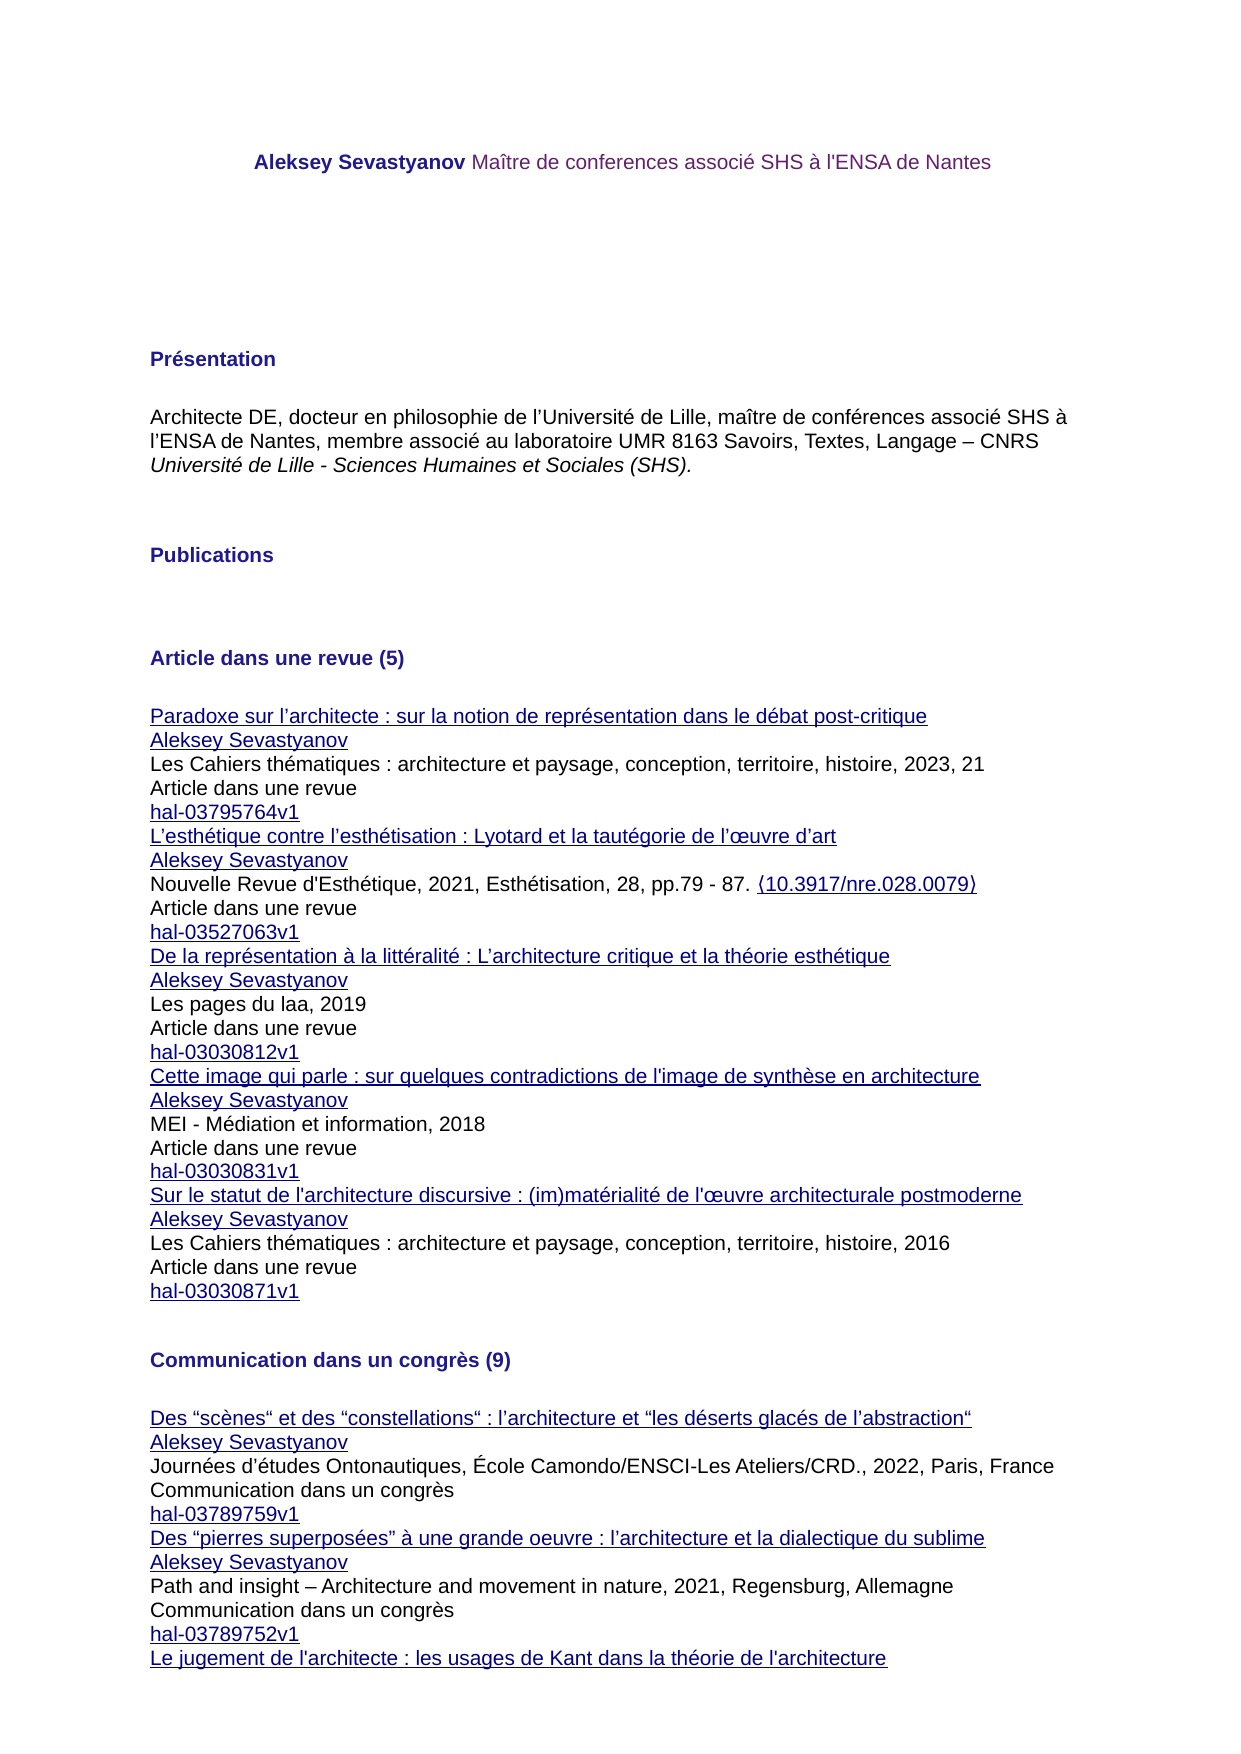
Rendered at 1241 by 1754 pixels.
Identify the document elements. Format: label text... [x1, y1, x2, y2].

table_cell De la représentation à la littéralité : L’architecture critique et la théorie esthétique Aleksey Sevastyanov Les pages du laa, 2019 Article dans une revue hal-03030812v1 [150, 944, 1090, 1063]
table_cell Le jugement de l'architecte : les usages de Kant dans la théorie de l'architecture [150, 1646, 1090, 1670]
table_cell Cette image qui parle : sur quelques contradictions de l'image de synthèse en architecture Aleksey Sevastyanov MEI - Médiation et information, 2018 Article dans une revue hal-03030831v1 [150, 1064, 1090, 1183]
subtitle Article dans une revue (5) [150, 646, 1090, 670]
text Architecte DE, docteur en philosophie de l’Université de Lille, maître de conférences associé SHS à l’ENSA de Nantes, membre associé au laboratoire UMR 8163 Savoirs, Textes, Langage – CNRS Université de Lille - Sciences Humaines et Sociales (SHS). [150, 405, 1090, 477]
table_cell L’esthétique contre l’esthétisation : Lyotard et la tautégorie de l’œuvre d’art Aleksey Sevastyanov Nouvelle Revue d'Esthétique, 2021, Esthétisation, 28, pp.79 - 87. ⟨10.3917/nre.028.0079⟩ Article dans une revue hal-03527063v1 [150, 824, 1090, 944]
subtitle Publications [150, 543, 1090, 567]
table_cell Des “pierres superposées” à une grande oeuvre : l’architecture et la dialectique du sublime Aleksey Sevastyanov Path and insight – Architecture and movement in nature, 2021, Regensburg, Allemagne Communication dans un congrès hal-03789752v1 [150, 1526, 1090, 1646]
subtitle Aleksey Sevastyanov Maître de conferences associé SHS à l'ENSA de Nantes [150, 150, 1090, 174]
subtitle Communication dans un congrès (9) [150, 1348, 1090, 1372]
subtitle Présentation [150, 347, 1090, 371]
table_cell Sur le statut de l'architecture discursive : (im)matérialité de l'œuvre architecturale postmoderne Aleksey Sevastyanov Les Cahiers thématiques : architecture et paysage, conception, territoire, histoire, 2016 Article dans une revue hal-03030871v1 [150, 1183, 1090, 1303]
table_header Des “scènes“ et des “constellations“ : l’architecture et “les déserts glacés de l’abstraction“ Aleksey Sevastyanov Journées d’études Ontonautiques, École Camondo/ENSCI-Les Ateliers/CRD., 2022, Paris, France Communication dans un congrès hal-03789759v1 [150, 1406, 1090, 1526]
table_header Paradoxe sur l’architecte : sur la notion de représentation dans le débat post-critique Aleksey Sevastyanov Les Cahiers thématiques : architecture et paysage, conception, territoire, histoire, 2023, 21 Article dans une revue hal-03795764v1 [150, 704, 1090, 824]
